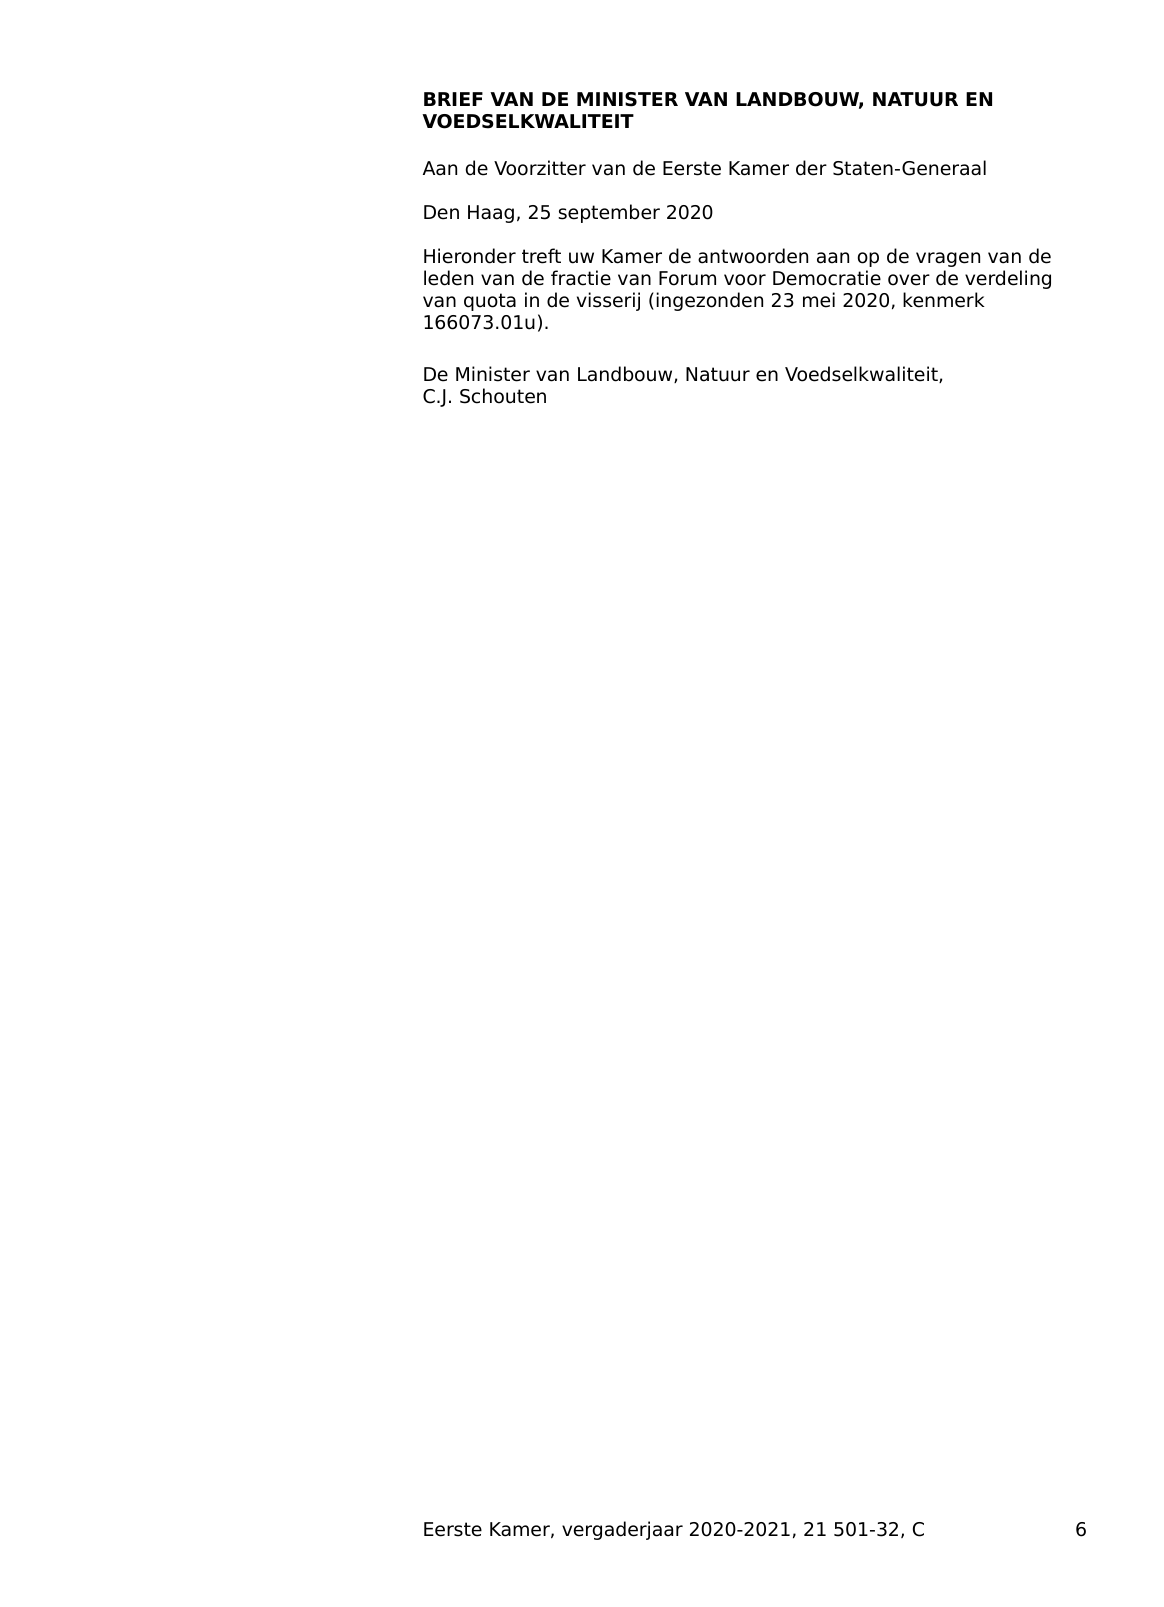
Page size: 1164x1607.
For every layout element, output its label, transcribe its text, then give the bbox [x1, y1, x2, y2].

text Hieronder treft uw Kamer de antwoorden aan op de vragen van de leden van de fractie van Forum voor Democratie over de verdeling van quota in de visserij (ingezonden 23 mei 2020, kenmerk 166073.01u). [422, 246, 1087, 334]
subtitle BRIEF VAN DE MINISTER VAN LANDBOUW, NATUUR EN VOEDSELKWALITEIT [422, 89, 1087, 133]
text De Minister van Landbouw, Natuur en Voedselkwaliteit, C.J. Schouten [422, 364, 1087, 408]
text Den Haag, 25 september 2020 [422, 202, 1087, 224]
text Aan de Voorzitter van de Eerste Kamer der Staten-Generaal [422, 158, 1087, 180]
